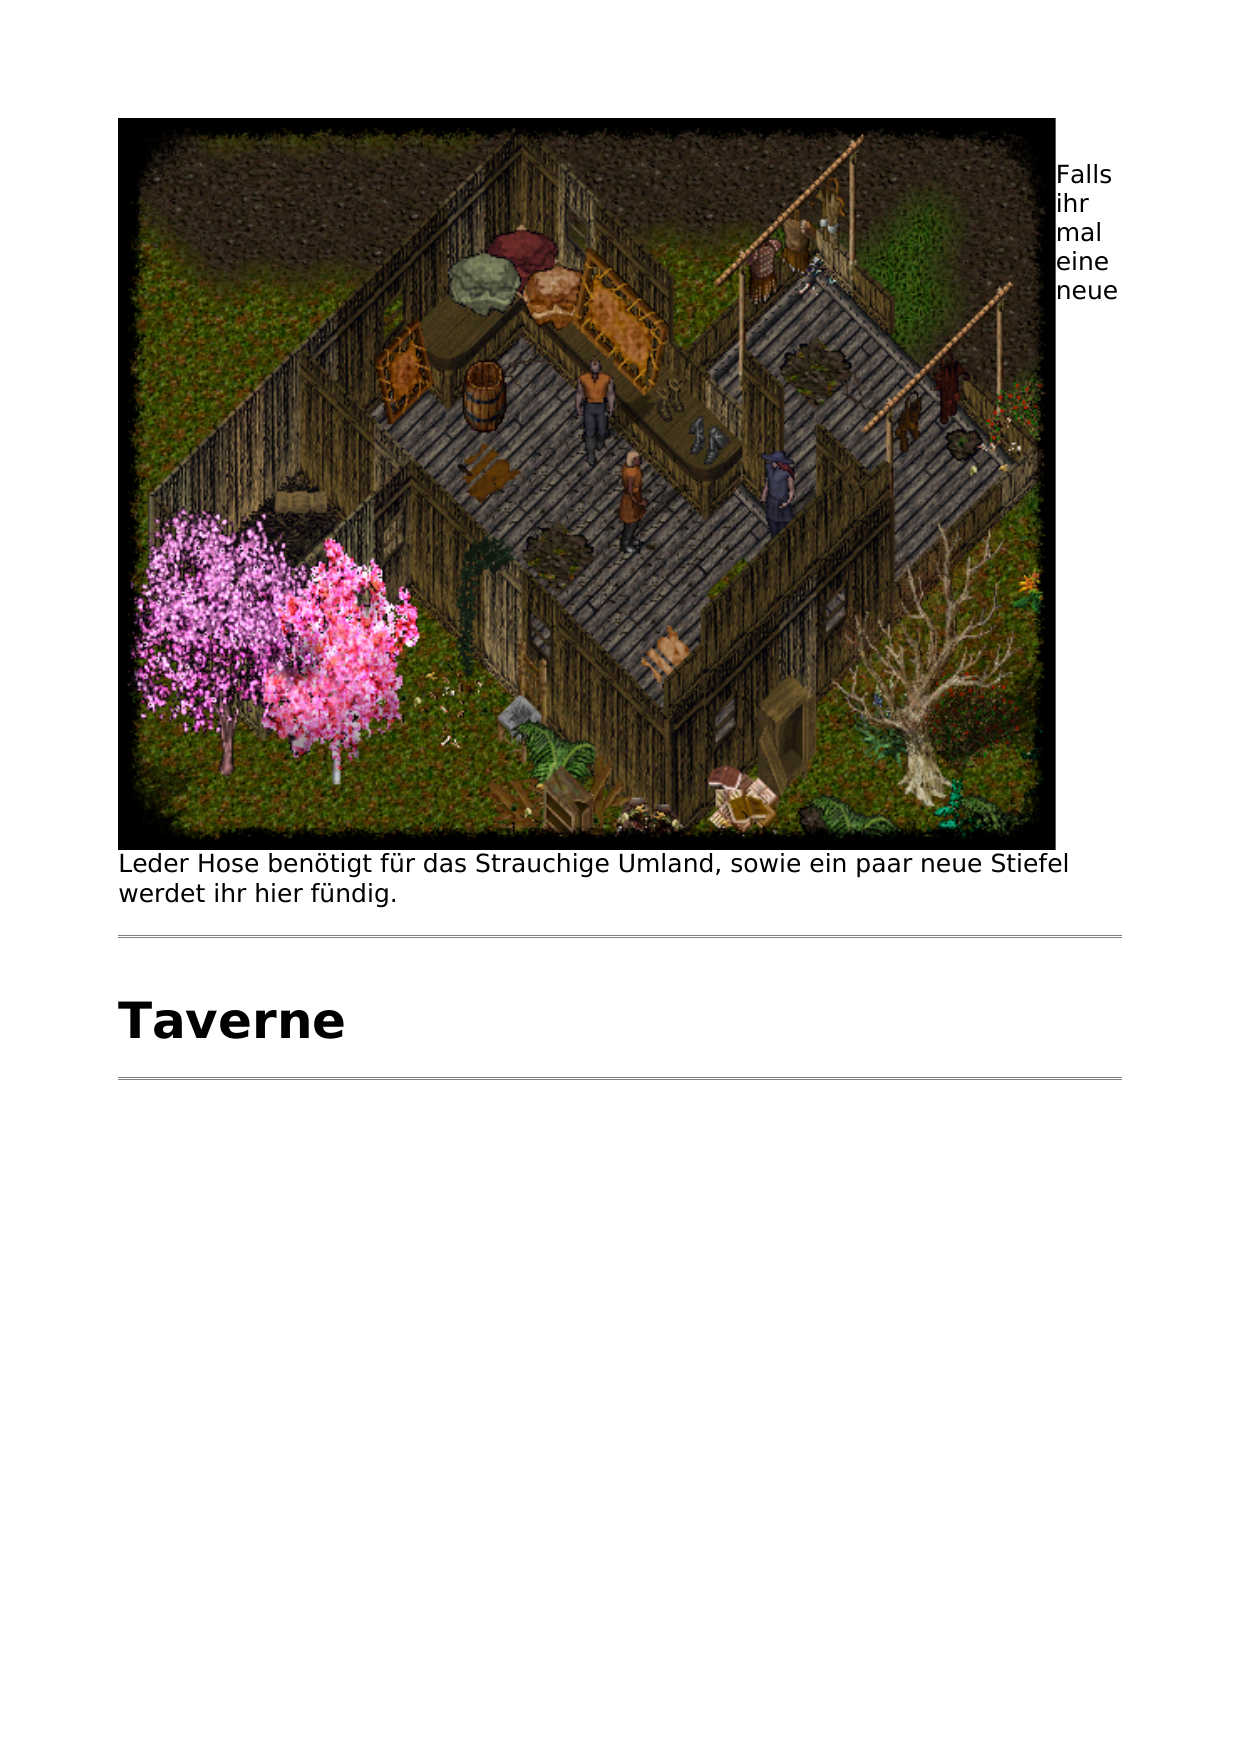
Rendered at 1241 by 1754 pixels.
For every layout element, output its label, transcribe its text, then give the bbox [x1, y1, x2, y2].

subtitle Taverne [118, 992, 1122, 1050]
text Falls ihr mal eine neue Leder Hose benötigt für das Strauchige Umland, sowie ein paar neue Stiefel werdet ihr hier fündig. [118, 160, 1122, 908]
picture [118, 118, 1056, 850]
